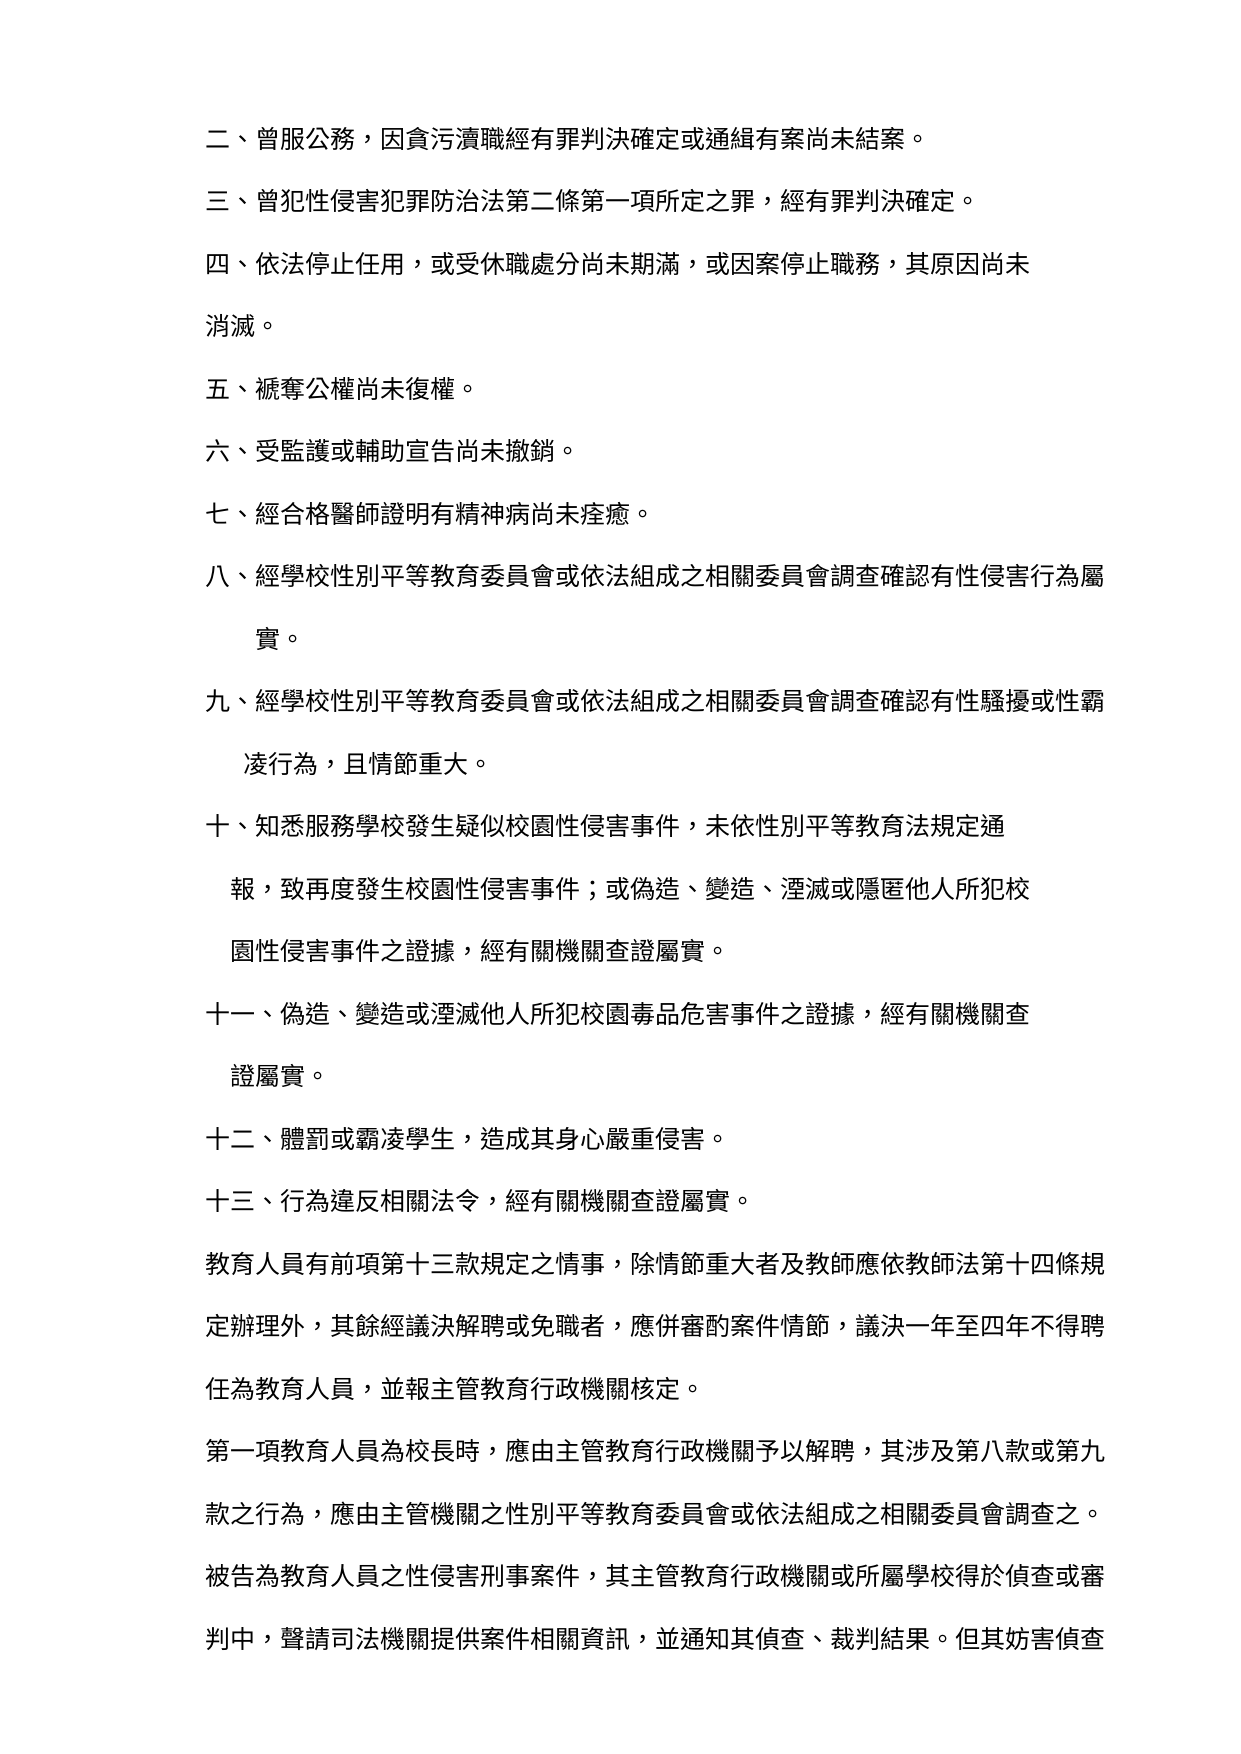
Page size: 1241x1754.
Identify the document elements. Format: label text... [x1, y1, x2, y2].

text 六、受監護或輔助宣告尚未撤銷。 [118, 408, 1122, 471]
text 十一、偽造、變造或湮滅他人所犯校園毒品危害事件之證據，經有關機關查 [118, 971, 1122, 1033]
text 證屬實。 [118, 1033, 1122, 1096]
text 七、經合格醫師證明有精神病尚未痊癒。 [118, 471, 1122, 533]
text 被告為教育人員之性侵害刑事案件，其主管教育行政機關或所屬學校得於偵查或審判中，聲請司法機關提供案件相關資訊，並通知其偵查、裁判結果。但其妨害偵查 [206, 1533, 1122, 1658]
text 第一項教育人員為校長時，應由主管教育行政機關予以解聘，其涉及第八款或第九款之行為，應由主管機關之性別平等教育委員會或依法組成之相關委員會調查之。 [206, 1408, 1122, 1533]
text 教育人員有前項第十三款規定之情事，除情節重大者及教師應依教師法第十四條規定辦理外，其餘經議決解聘或免職者，應併審酌案件情節，議決一年至四年不得聘任為教育人員，並報主管教育行政機關核定。 [206, 1221, 1122, 1408]
text 報，致再度發生校園性侵害事件；或偽造、變造、湮滅或隱匿他人所犯校 [131, 846, 1122, 908]
text 園性侵害事件之證據，經有關機關查證屬實。 [131, 908, 1122, 971]
text 十、知悉服務學校發生疑似校園性侵害事件，未依性別平等教育法規定通 [131, 783, 1122, 846]
text 四、依法停止任用，或受休職處分尚未期滿，或因案停止職務，其原因尚未 [118, 221, 1122, 283]
text 五、褫奪公權尚未復權。 [118, 346, 1122, 408]
text 十二、體罰或霸凌學生，造成其身心嚴重侵害。 [118, 1096, 1122, 1158]
text 十三、行為違反相關法令，經有關機關查證屬實。 [118, 1158, 1122, 1221]
text 二、曾服公務，因貪污瀆職經有罪判決確定或通緝有案尚未結案。 [118, 96, 1122, 158]
text 三、曾犯性侵害犯罪防治法第二條第一項所定之罪，經有罪判決確定。 [118, 158, 1122, 221]
text 九、經學校性別平等教育委員會或依法組成之相關委員會調查確認有性騷擾或性霸凌行為，且情節重大。 [206, 658, 1122, 783]
text 八、經學校性別平等教育委員會或依法組成之相關委員會調查確認有性侵害行為屬實。 [206, 533, 1122, 658]
text 消滅。 [118, 283, 1122, 346]
